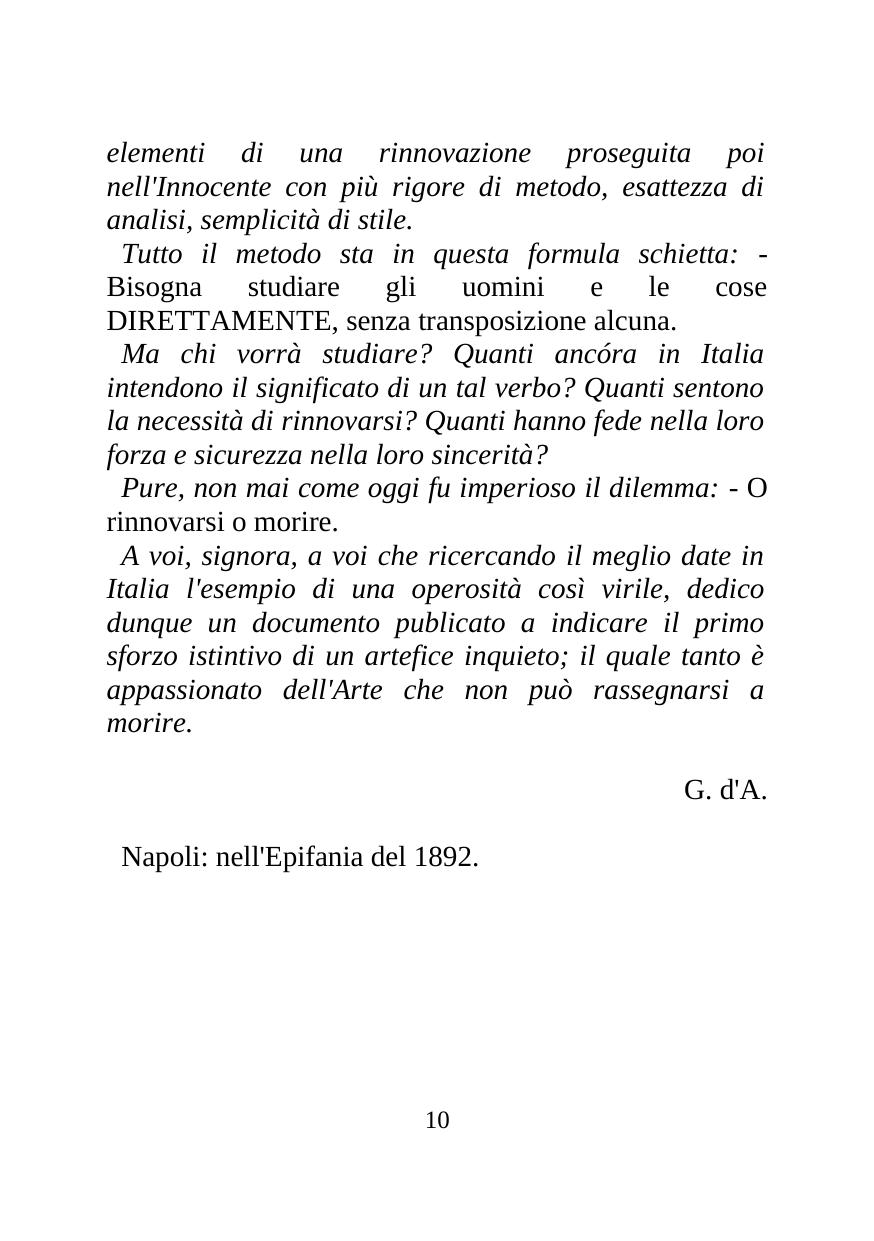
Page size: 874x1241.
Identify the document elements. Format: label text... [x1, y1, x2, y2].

text Pure, non mai come oggi fu imperioso il dilemma: - O rinnovarsi o morire. [106, 471, 768, 538]
text elementi di una rinnovazione proseguita poi nell'Innocente con più rigore di metodo, esattezza di analisi, semplicità di stile. [106, 135, 768, 236]
text Tutto il metodo sta in questa formula schietta: - Bisogna studiare gli uomini e le cose DIRETTAMENTE, senza transposizione alcuna. [106, 236, 768, 336]
text Ma chi vorrà studiare? Quanti ancóra in Italia intendono il significato di un tal verbo? Quanti sentono la necessità di rinnovarsi? Quanti hanno fede nella loro forza e sicurezza nella loro sincerità? [106, 336, 768, 471]
text G. d'A. [106, 772, 768, 806]
text Napoli: nell'Epifania del 1892. [106, 839, 768, 873]
text A voi, signora, a voi che ricercando il meglio date in Italia l'esempio di una operosità così virile, dedico dunque un documento publicato a indicare il primo sforzo istintivo di un artefice inquieto; il quale tanto è appassionato dell'Arte che non può rassegnarsi a morire. [106, 538, 768, 739]
